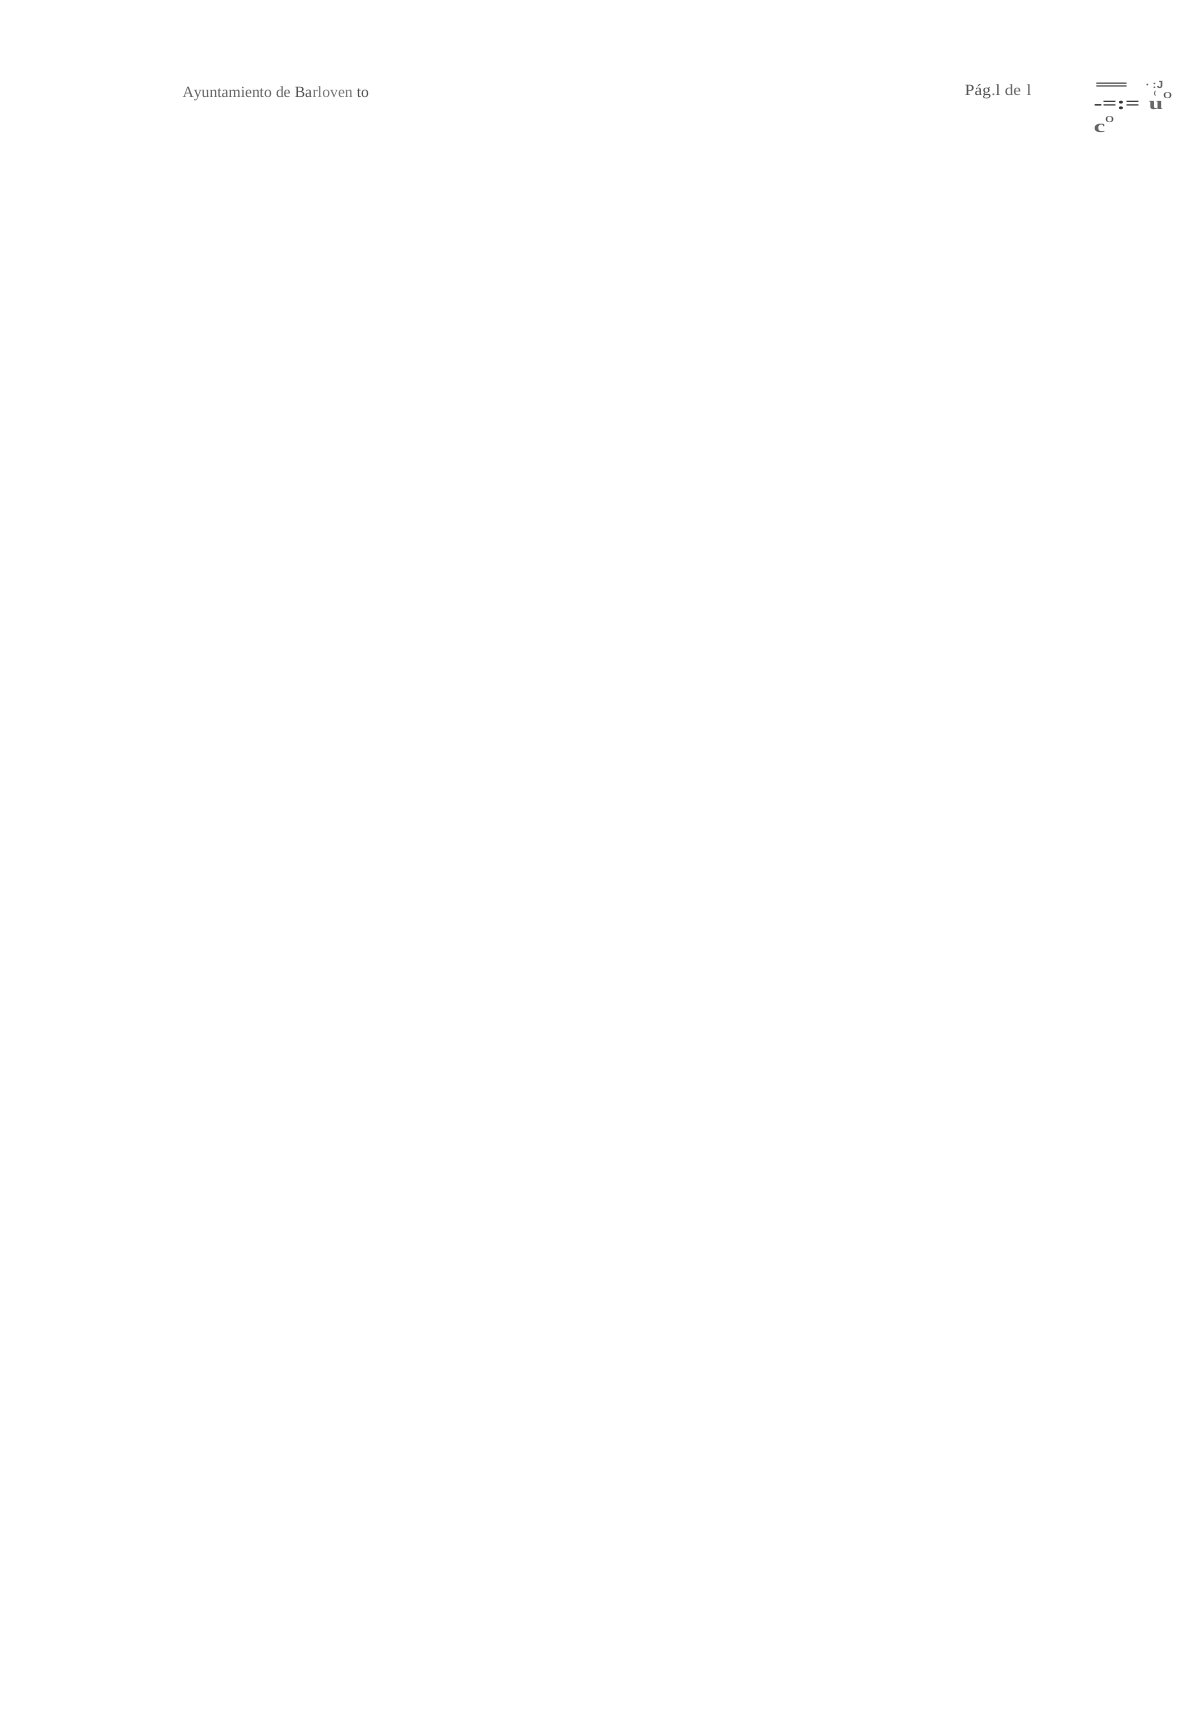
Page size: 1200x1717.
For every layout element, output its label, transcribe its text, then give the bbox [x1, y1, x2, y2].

text Ayuntamiento de Barloven to Pág.l de l [182, 81, 1032, 100]
text -=:= uo co [1093, 91, 1189, 138]
text = · :J [1093, 81, 1189, 91]
